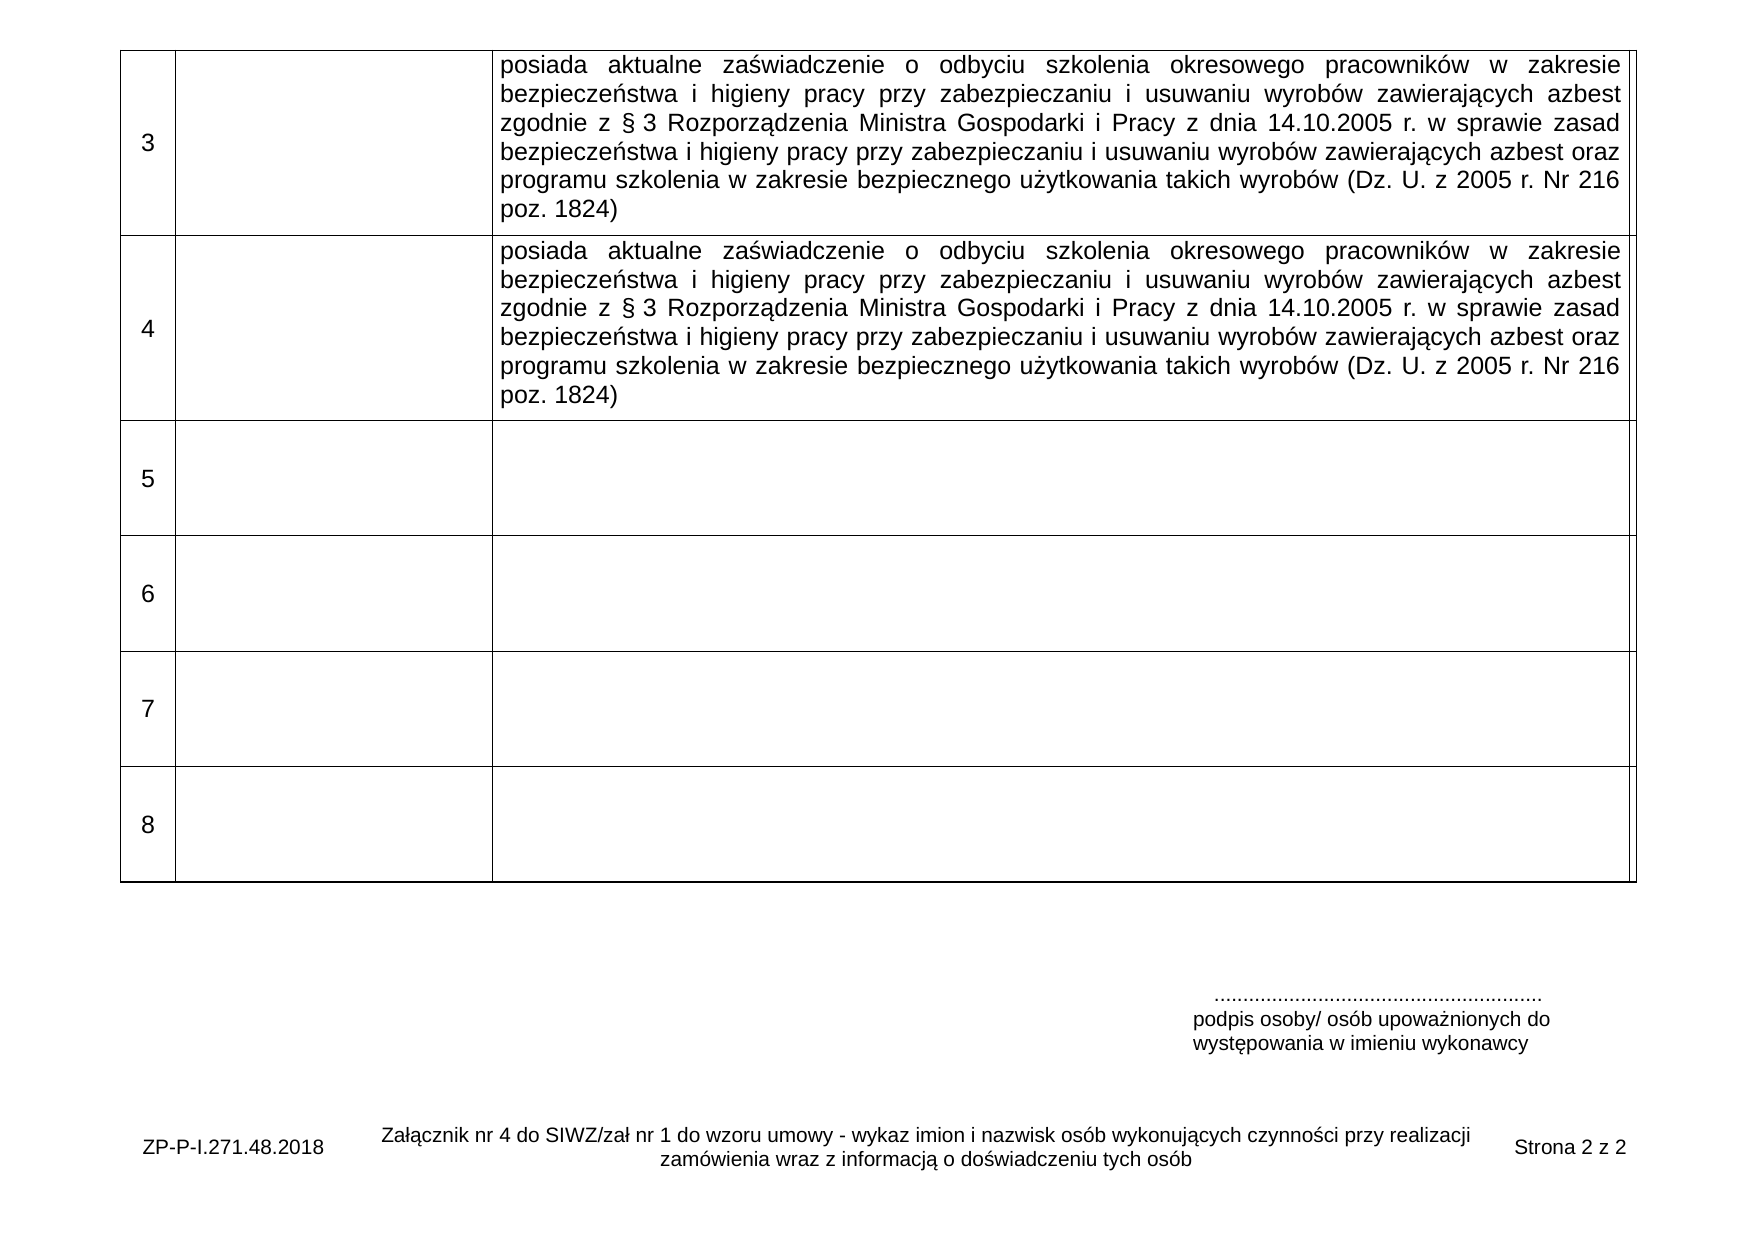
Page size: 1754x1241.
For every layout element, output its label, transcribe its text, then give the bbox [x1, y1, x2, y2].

table_cell [493, 652, 1629, 766]
table_cell [1630, 536, 1636, 651]
table_cell [1630, 51, 1636, 235]
table_cell 8 [121, 767, 175, 881]
table_cell [176, 652, 492, 766]
table_cell [1630, 767, 1636, 881]
table_cell [493, 421, 1629, 535]
table_cell [493, 767, 1629, 881]
table_cell [176, 421, 492, 535]
table_cell [176, 51, 492, 235]
table_cell [176, 767, 492, 881]
table_cell 5 [121, 421, 175, 535]
text występowania w imieniu wykonawcy [118, 1031, 1636, 1055]
table_cell posiada aktualne zaświadczenie o odbyciu szkolenia okresowego pracowników w zakresie bezpieczeństwa i higieny pracy przy zabezpieczaniu i usuwaniu wyrobów zawierających azbest zgodnie z § 3 Rozporządzenia Ministra Gospodarki i Pracy z dnia 14.10.2005 r. w sprawie zasad bezpieczeństwa i higieny pracy przy zabezpieczaniu i usuwaniu wyrobów zawierających azbest oraz programu szkolenia w zakresie bezpiecznego użytkowania takich wyrobów (Dz. U. z 2005 r. Nr 216 poz. 1824) [493, 236, 1629, 420]
table_cell 4 [121, 236, 175, 420]
table_cell [176, 236, 492, 420]
text ......................................................... [118, 978, 1636, 1007]
table_cell [1630, 652, 1636, 766]
table_cell 3 [121, 51, 175, 235]
table_cell 7 [121, 652, 175, 766]
text podpis osoby/ osób upoważnionych do [118, 1007, 1636, 1031]
table_cell [493, 536, 1629, 651]
table_cell posiada aktualne zaświadczenie o odbyciu szkolenia okresowego pracowników w zakresie bezpieczeństwa i higieny pracy przy zabezpieczaniu i usuwaniu wyrobów zawierających azbest zgodnie z § 3 Rozporządzenia Ministra Gospodarki i Pracy z dnia 14.10.2005 r. w sprawie zasad bezpieczeństwa i higieny pracy przy zabezpieczaniu i usuwaniu wyrobów zawierających azbest oraz programu szkolenia w zakresie bezpiecznego użytkowania takich wyrobów (Dz. U. z 2005 r. Nr 216 poz. 1824) [493, 51, 1629, 235]
table_cell 6 [121, 536, 175, 651]
table_cell [1630, 236, 1636, 420]
table_cell [1630, 421, 1636, 535]
table_cell [176, 536, 492, 651]
